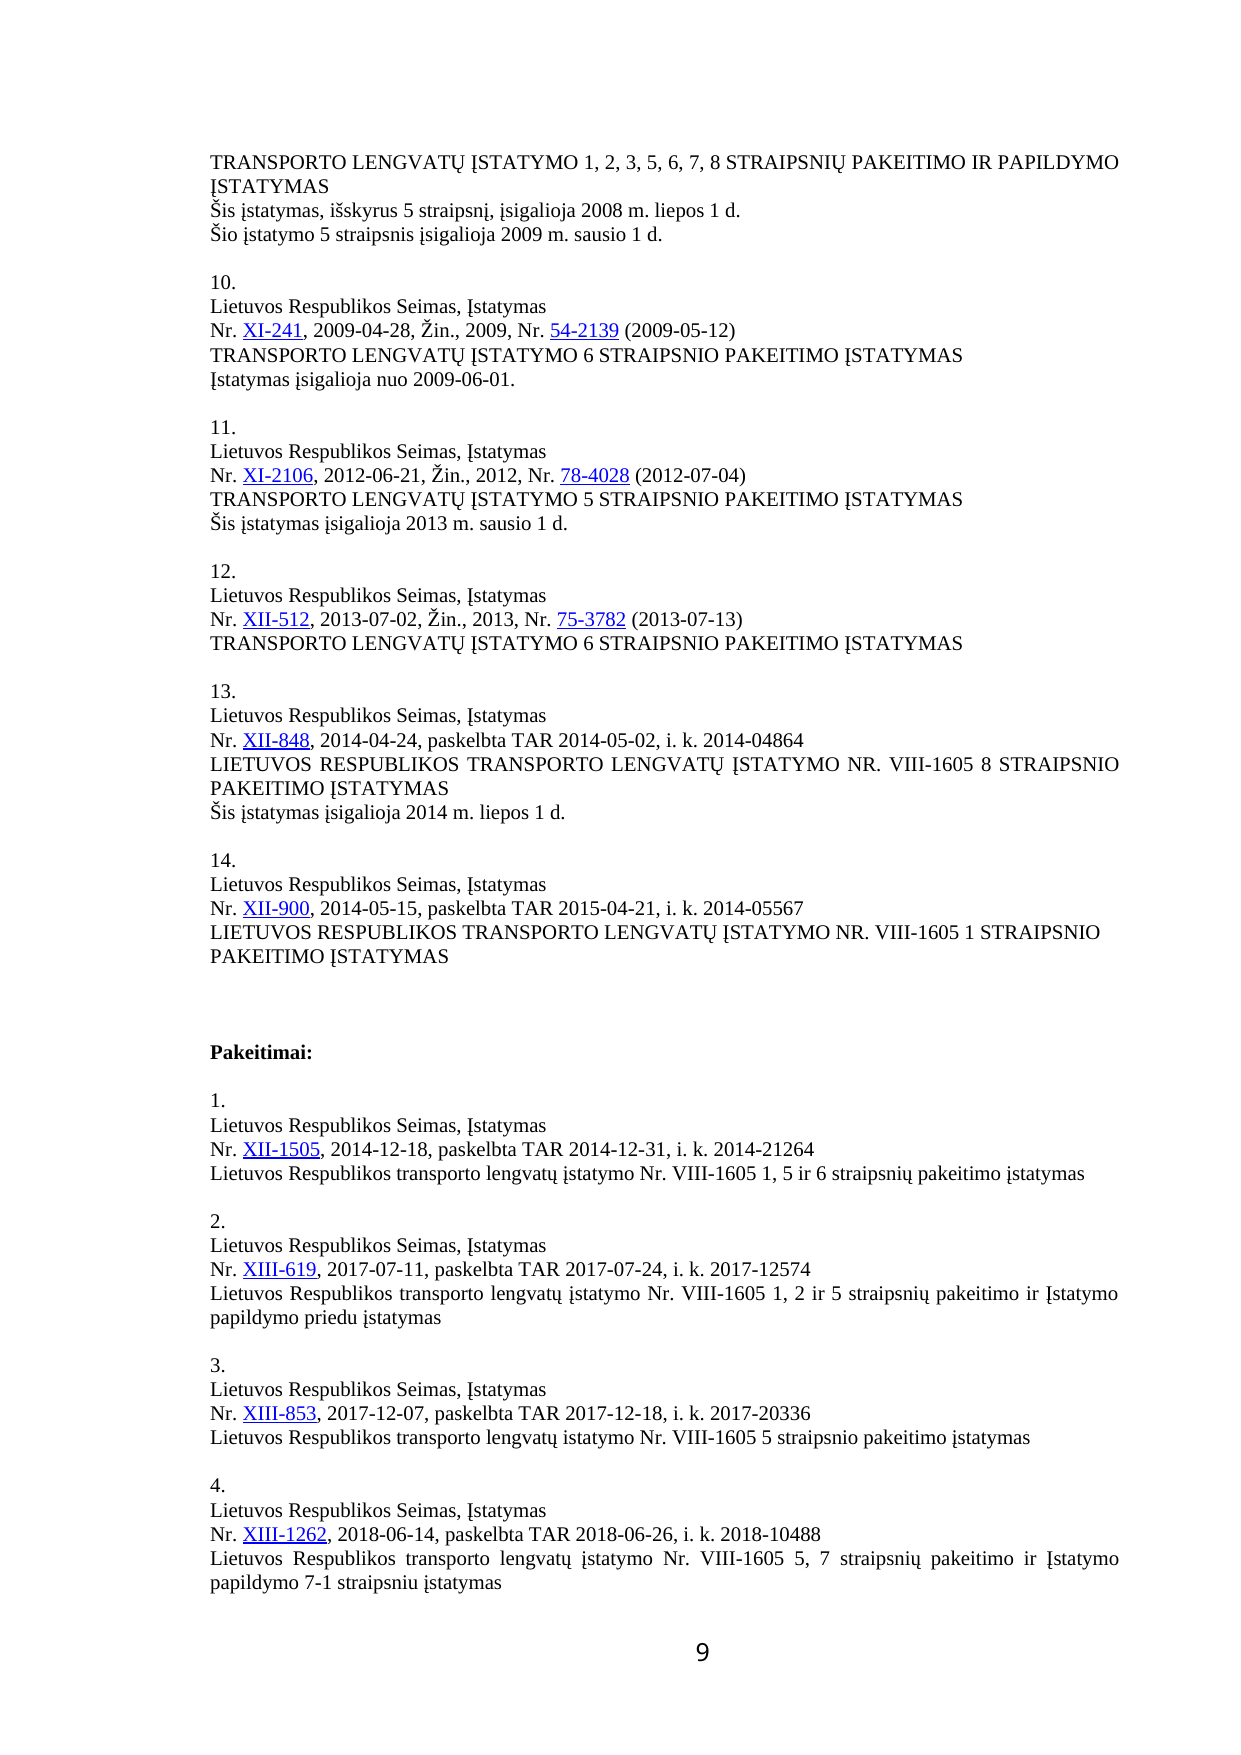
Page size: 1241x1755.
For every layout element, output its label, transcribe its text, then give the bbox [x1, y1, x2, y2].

text Šio įstatymo 5 straipsnis įsigalioja 2009 m. sausio 1 d. [210, 222, 1120, 246]
text Lietuvos Respublikos Seimas, Įstatymas [210, 872, 1120, 896]
text TRANSPORTO LENGVATŲ ĮSTATYMO 5 STRAIPSNIO PAKEITIMO ĮSTATYMAS [210, 487, 1120, 511]
text 2. [210, 1209, 1120, 1233]
text Lietuvos Respublikos Seimas, Įstatymas [210, 439, 1120, 463]
text LIETUVOS RESPUBLIKOS TRANSPORTO LENGVATŲ ĮSTATYMO NR. VIII-1605 1 STRAIPSNIO PAKEITIMO ĮSTATYMAS [210, 920, 1120, 968]
text Nr. XII-512, 2013-07-02, Žin., 2013, Nr. 75-3782 (2013-07-13) [210, 607, 1120, 631]
text Lietuvos Respublikos transporto lengvatų įstatymo Nr. VIII-1605 1, 5 ir 6 straipsnių pakeitimo įstatymas [210, 1161, 1120, 1185]
text 11. [210, 415, 1120, 439]
text Lietuvos Respublikos Seimas, Įstatymas [210, 1497, 1120, 1522]
text Lietuvos Respublikos Seimas, Įstatymas [210, 294, 1120, 318]
text Nr. XII-848, 2014-04-24, paskelbta TAR 2014-05-02, i. k. 2014-04864 [210, 727, 1120, 752]
text LIETUVOS RESPUBLIKOS TRANSPORTO LENGVATŲ ĮSTATYMO NR. VIII-1605 8 STRAIPSNIO PAKEITIMO ĮSTATYMAS [210, 752, 1120, 800]
text Nr. XIII-619, 2017-07-11, paskelbta TAR 2017-07-24, i. k. 2017-12574 [210, 1257, 1120, 1281]
text 10. [210, 270, 1120, 294]
text TRANSPORTO LENGVATŲ ĮSTATYMO 6 STRAIPSNIO PAKEITIMO ĮSTATYMAS [210, 631, 1120, 655]
text Šis įstatymas įsigalioja 2013 m. sausio 1 d. [210, 511, 1120, 535]
text Nr. XII-1505, 2014-12-18, paskelbta TAR 2014-12-31, i. k. 2014-21264 [210, 1137, 1120, 1161]
text Šis įstatymas, išskyrus 5 straipsnį, įsigalioja 2008 m. liepos 1 d. [210, 198, 1120, 222]
text Lietuvos Respublikos Seimas, Įstatymas [210, 1112, 1120, 1137]
text Nr. XIII-853, 2017-12-07, paskelbta TAR 2017-12-18, i. k. 2017-20336 [210, 1401, 1120, 1425]
text Nr. XI-2106, 2012-06-21, Žin., 2012, Nr. 78-4028 (2012-07-04) [210, 463, 1120, 487]
text Nr. XIII-1262, 2018-06-14, paskelbta TAR 2018-06-26, i. k. 2018-10488 [210, 1522, 1120, 1546]
text Lietuvos Respublikos Seimas, Įstatymas [210, 703, 1120, 727]
text Lietuvos Respublikos transporto lengvatų įstatymo Nr. VIII-1605 5, 7 straipsnių pakeitimo ir Įstatymo papildymo 7-1 straipsniu įstatymas [210, 1546, 1120, 1594]
text 3. [210, 1353, 1120, 1377]
text 4. [210, 1473, 1120, 1497]
text Nr. XII-900, 2014-05-15, paskelbta TAR 2015-04-21, i. k. 2014-05567 [210, 896, 1120, 920]
text Lietuvos Respublikos transporto lengvatų istatymo Nr. VIII-1605 5 straipsnio pakeitimo įstatymas [210, 1425, 1120, 1449]
text TRANSPORTO LENGVATŲ ĮSTATYMO 6 STRAIPSNIO PAKEITIMO ĮSTATYMAS [210, 342, 1120, 367]
text 12. [210, 559, 1120, 583]
text Pakeitimai: [210, 1040, 1120, 1064]
text Lietuvos Respublikos Seimas, Įstatymas [210, 1377, 1120, 1401]
text 13. [210, 679, 1120, 703]
text Lietuvos Respublikos transporto lengvatų įstatymo Nr. VIII-1605 1, 2 ir 5 straipsnių pakeitimo ir Įstatymo papildymo priedu įstatymas [210, 1281, 1120, 1329]
text Lietuvos Respublikos Seimas, Įstatymas [210, 583, 1120, 607]
text TRANSPORTO LENGVATŲ ĮSTATYMO 1, 2, 3, 5, 6, 7, 8 STRAIPSNIŲ PAKEITIMO IR PAPILDYMO ĮSTATYMAS [210, 150, 1120, 198]
text 14. [210, 848, 1120, 872]
text Įstatymas įsigalioja nuo 2009-06-01. [210, 367, 1120, 391]
text Lietuvos Respublikos Seimas, Įstatymas [210, 1233, 1120, 1257]
text 1. [210, 1088, 1120, 1112]
text Nr. XI-241, 2009-04-28, Žin., 2009, Nr. 54-2139 (2009-05-12) [210, 318, 1120, 342]
text Šis įstatymas įsigalioja 2014 m. liepos 1 d. [210, 800, 1120, 824]
